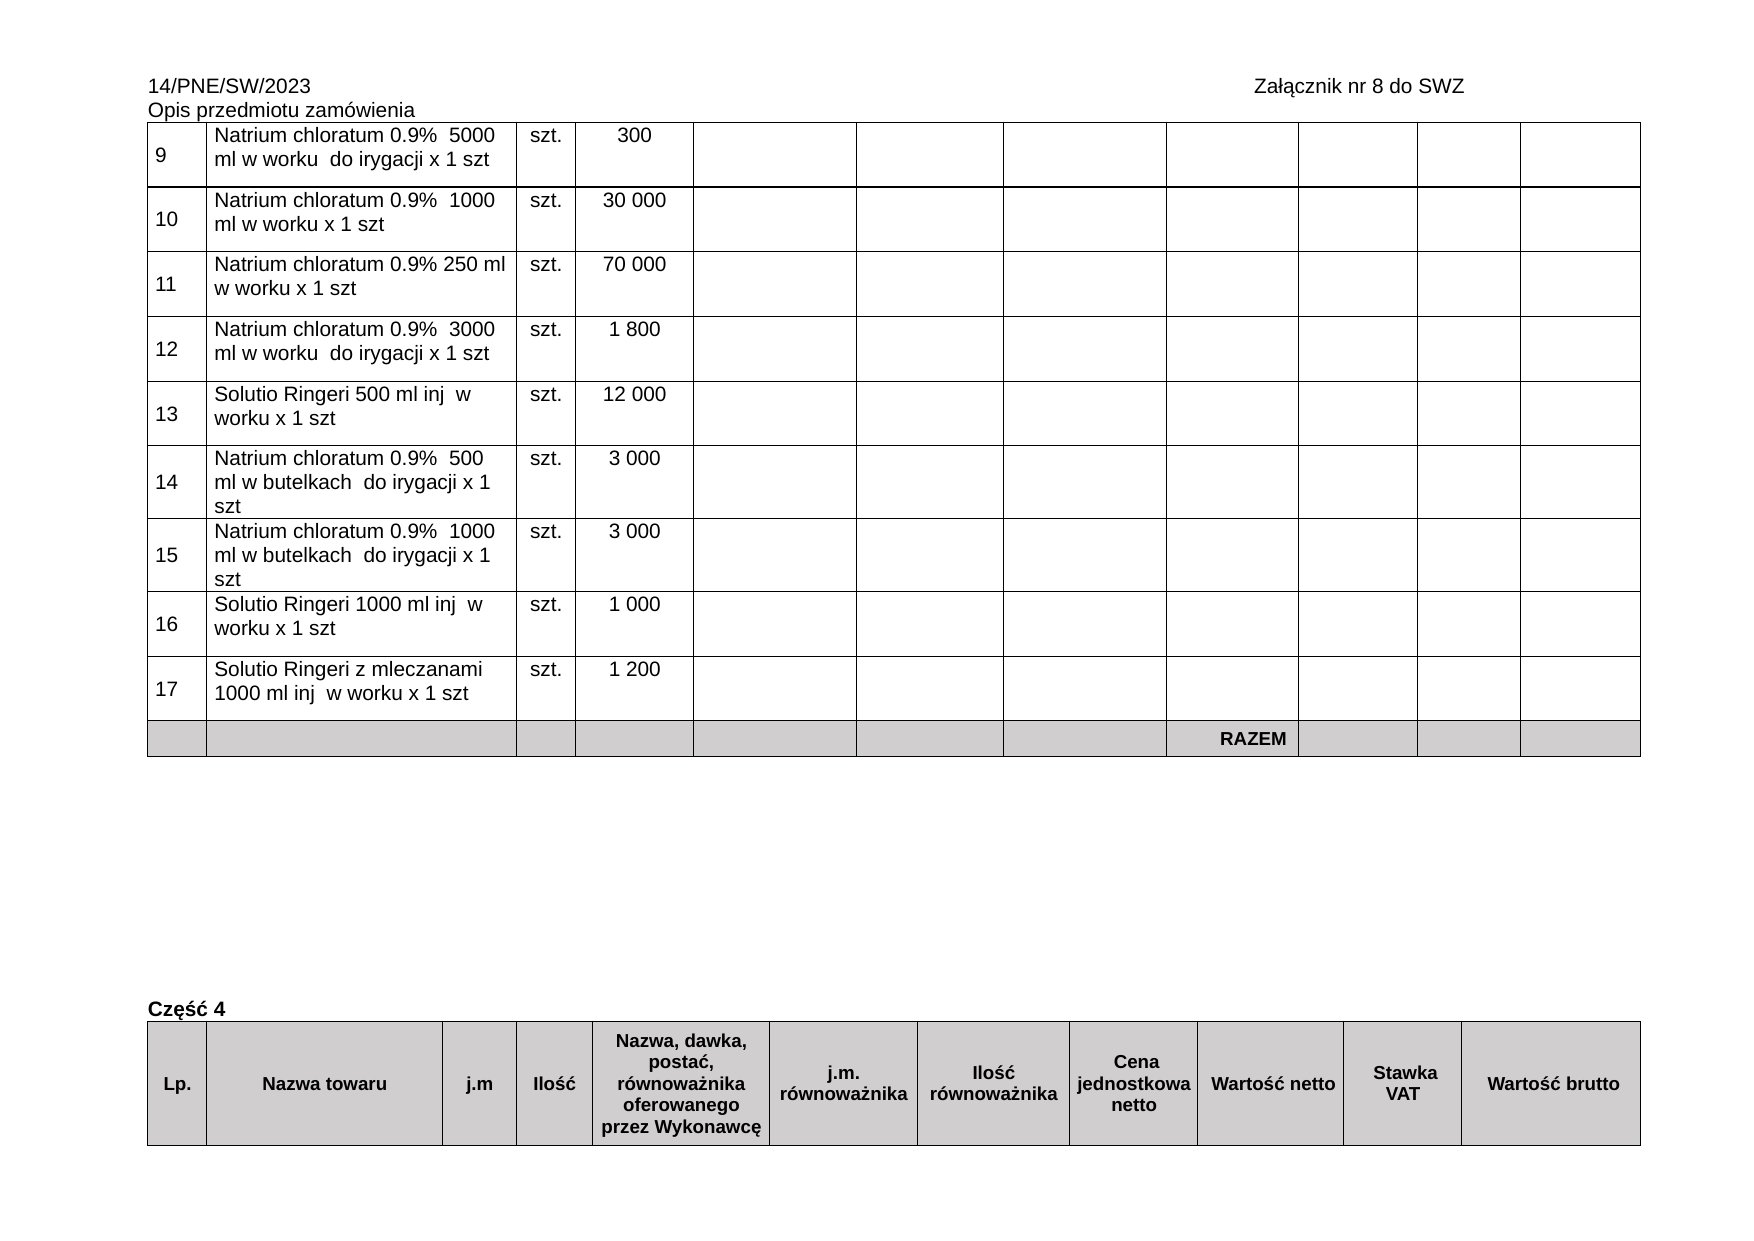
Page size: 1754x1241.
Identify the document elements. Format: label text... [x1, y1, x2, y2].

table_cell [1167, 657, 1298, 720]
table_cell [694, 721, 856, 756]
table_cell [1521, 657, 1640, 720]
table_cell Natrium chloratum 0.9% 500 ml w butelkach do irygacji x 1 szt [207, 446, 516, 518]
table_cell [1418, 188, 1520, 251]
table_cell [694, 657, 856, 720]
table_cell RAZEM [1167, 721, 1298, 756]
table_cell [1299, 188, 1417, 251]
table_header Wartość brutto [1462, 1022, 1640, 1145]
table_cell Natrium chloratum 0.9% 250 ml w worku x 1 szt [207, 252, 516, 316]
table_cell 15 [148, 519, 206, 591]
table_cell szt. [517, 446, 575, 518]
table_cell [1167, 252, 1298, 316]
table_cell [1167, 592, 1298, 656]
table_cell Natrium chloratum 0.9% 3000 ml w worku do irygacji x 1 szt [207, 317, 516, 381]
table_header Nazwa towaru [207, 1022, 442, 1145]
table_cell [1299, 721, 1417, 756]
table_cell [694, 382, 856, 445]
table_cell 9 [148, 123, 206, 186]
table_header j.m. równoważnika [770, 1022, 917, 1145]
table_cell [1004, 721, 1166, 756]
table_cell szt. [517, 592, 575, 656]
table_header Wartość netto [1198, 1022, 1343, 1145]
table_cell [694, 592, 856, 656]
table_cell [1167, 317, 1298, 381]
table_cell 70 000 [576, 252, 693, 316]
table_cell szt. [517, 317, 575, 381]
table_cell [1004, 657, 1166, 720]
table_cell 1 800 [576, 317, 693, 381]
table_cell [857, 657, 1003, 720]
table_cell 30 000 [576, 188, 693, 251]
table_cell [857, 252, 1003, 316]
table_cell [694, 446, 856, 518]
table_cell [1521, 188, 1640, 251]
table_cell [1418, 317, 1520, 381]
table_cell [576, 721, 693, 756]
table_cell [1299, 123, 1417, 186]
table_cell [1167, 382, 1298, 445]
table_cell [1299, 252, 1417, 316]
table_cell [694, 123, 856, 186]
table_cell [1167, 446, 1298, 518]
table_cell [1004, 252, 1166, 316]
table_cell [517, 721, 575, 756]
table_cell Natrium chloratum 0.9% 5000 ml w worku do irygacji x 1 szt [207, 123, 516, 186]
table_cell 17 [148, 657, 206, 720]
table_cell [1418, 592, 1520, 656]
table_cell [857, 721, 1003, 756]
table_cell [1418, 252, 1520, 316]
table_cell [1004, 382, 1166, 445]
table_cell [1521, 123, 1640, 186]
table_cell [1004, 188, 1166, 251]
table_cell Natrium chloratum 0.9% 1000 ml w butelkach do irygacji x 1 szt [207, 519, 516, 591]
table_cell 3 000 [576, 446, 693, 518]
table_cell [1418, 123, 1520, 186]
table_header Lp. [148, 1022, 206, 1145]
table_cell [857, 317, 1003, 381]
table_cell szt. [517, 657, 575, 720]
table_cell [1521, 592, 1640, 656]
table_cell szt. [517, 188, 575, 251]
table_cell [694, 317, 856, 381]
table_header Cena jednostkowa netto [1070, 1022, 1197, 1145]
table_cell [694, 188, 856, 251]
table_cell [207, 721, 516, 756]
table_cell Solutio Ringeri 500 ml inj w worku x 1 szt [207, 382, 516, 445]
table_cell [1418, 382, 1520, 445]
table_cell [1521, 382, 1640, 445]
table_cell [1004, 446, 1166, 518]
table_cell [694, 252, 856, 316]
table_header Ilość równoważnika [918, 1022, 1069, 1145]
table_cell 12 000 [576, 382, 693, 445]
table_cell [1418, 657, 1520, 720]
table_cell [1167, 123, 1298, 186]
table_cell [1418, 721, 1520, 756]
table_cell [1299, 382, 1417, 445]
table_cell 10 [148, 188, 206, 251]
table_cell szt. [517, 123, 575, 186]
table_cell [857, 123, 1003, 186]
table_cell [1299, 657, 1417, 720]
table_cell [1521, 317, 1640, 381]
table_cell [1521, 446, 1640, 518]
table_cell 300 [576, 123, 693, 186]
table_cell [1004, 519, 1166, 591]
table_cell Solutio Ringeri z mleczanami 1000 ml inj w worku x 1 szt [207, 657, 516, 720]
table_header Nazwa, dawka, postać, równoważnika oferowanego przez Wykonawcę [593, 1022, 769, 1145]
table_cell [1299, 317, 1417, 381]
table_cell [1167, 188, 1298, 251]
table_cell 12 [148, 317, 206, 381]
table_cell [1418, 519, 1520, 591]
table_cell 14 [148, 446, 206, 518]
table_cell [1299, 519, 1417, 591]
table_cell Solutio Ringeri 1000 ml inj w worku x 1 szt [207, 592, 516, 656]
table_cell [148, 721, 206, 756]
table_cell 11 [148, 252, 206, 316]
table_cell [1418, 446, 1520, 518]
table_cell [857, 382, 1003, 445]
table_cell Natrium chloratum 0.9% 1000 ml w worku x 1 szt [207, 188, 516, 251]
table_cell szt. [517, 382, 575, 445]
table_cell [1521, 721, 1640, 756]
table_cell [1004, 592, 1166, 656]
table_cell 16 [148, 592, 206, 656]
table_cell [857, 519, 1003, 591]
table_header Stawka VAT [1344, 1022, 1461, 1145]
table_cell [1167, 519, 1298, 591]
table_header j.m [443, 1022, 516, 1145]
table_cell [1004, 123, 1166, 186]
table_cell szt. [517, 519, 575, 591]
table_cell [857, 446, 1003, 518]
table_cell [1521, 519, 1640, 591]
table_cell 13 [148, 382, 206, 445]
table_cell [857, 592, 1003, 656]
text Część 4 [148, 997, 1606, 1021]
table_cell [1299, 446, 1417, 518]
table_cell 3 000 [576, 519, 693, 591]
table_cell [1004, 317, 1166, 381]
table_cell [1521, 252, 1640, 316]
table_cell 1 200 [576, 657, 693, 720]
table_cell [694, 519, 856, 591]
table_cell 1 000 [576, 592, 693, 656]
table_cell szt. [517, 252, 575, 316]
table_cell [1299, 592, 1417, 656]
table_cell [857, 188, 1003, 251]
table_header Ilość [517, 1022, 592, 1145]
